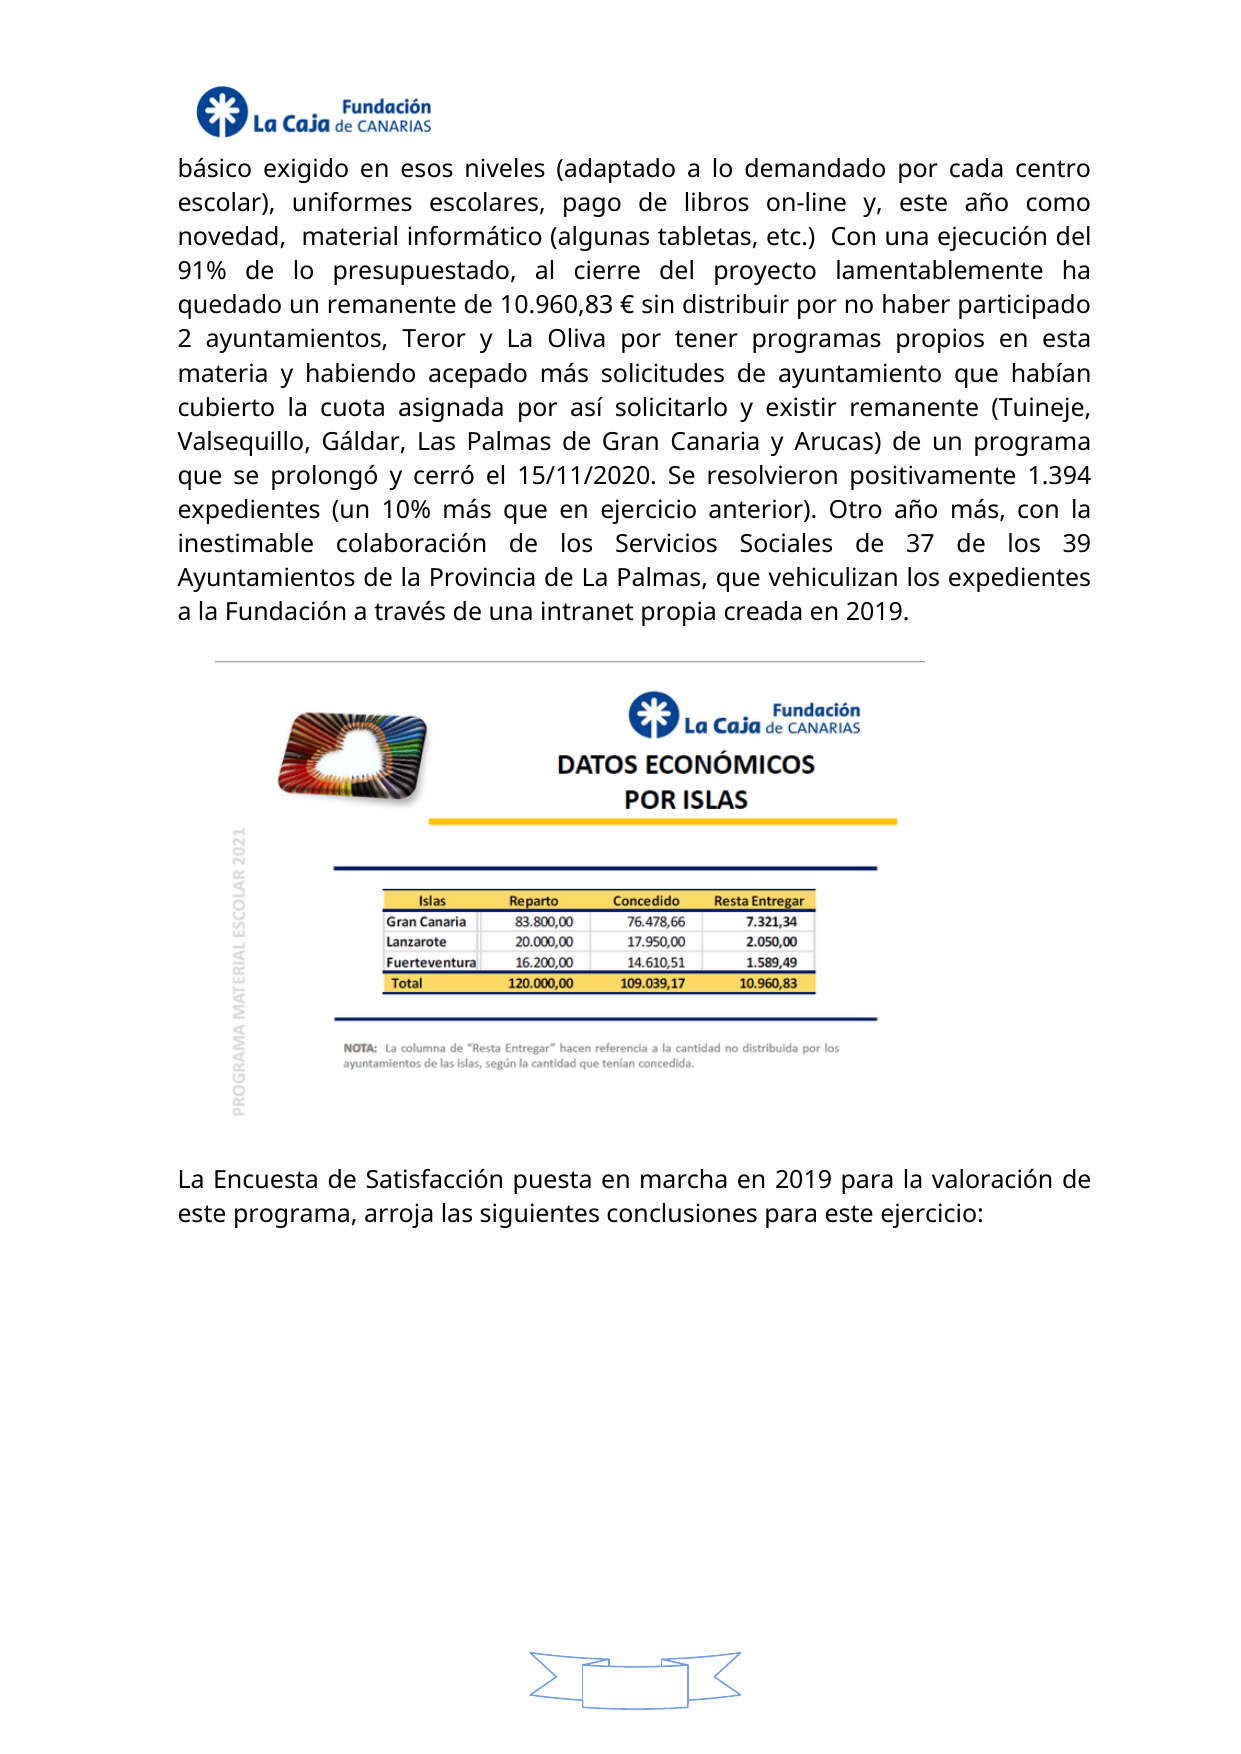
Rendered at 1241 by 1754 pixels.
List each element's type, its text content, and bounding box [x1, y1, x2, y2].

text La Encuesta de Satisfacción puesta en marcha en 2019 para la valoración de este programa, arroja las siguientes conclusiones para este ejercicio: [177, 1161, 1092, 1229]
text básico exigido en esos niveles (adaptado a lo demandado por cada centro escolar), uniformes escolares, pago de libros on-line y, este año como novedad, material informático (algunas tabletas, etc.) Con una ejecución del 91% de lo presupuestado, al cierre del proyecto lamentablemente ha quedado un remanente de 10.960,83 € sin distribuir por no haber participado 2 ayuntamientos, Teror y La Oliva por tener programas propios en esta materia y habiendo acepado más solicitudes de ayuntamiento que habían cubierto la cuota asignada por así solicitarlo y existir remanente (Tuineje, Valsequillo, Gáldar, Las Palmas de Gran Canaria y Arucas) de un programa que se prolongó y cerró el 15/11/2020. Se resolvieron positivamente 1.394 expedientes (un 10% más que en ejercicio anterior). Otro año más, con la inestimable colaboración de los Servicios Sociales de 37 de los 39 Ayuntamientos de la Provincia de La Palmas, que vehiculizan los expedientes a la Fundación a través de una intranet propia creada en 2019. [177, 151, 1092, 628]
